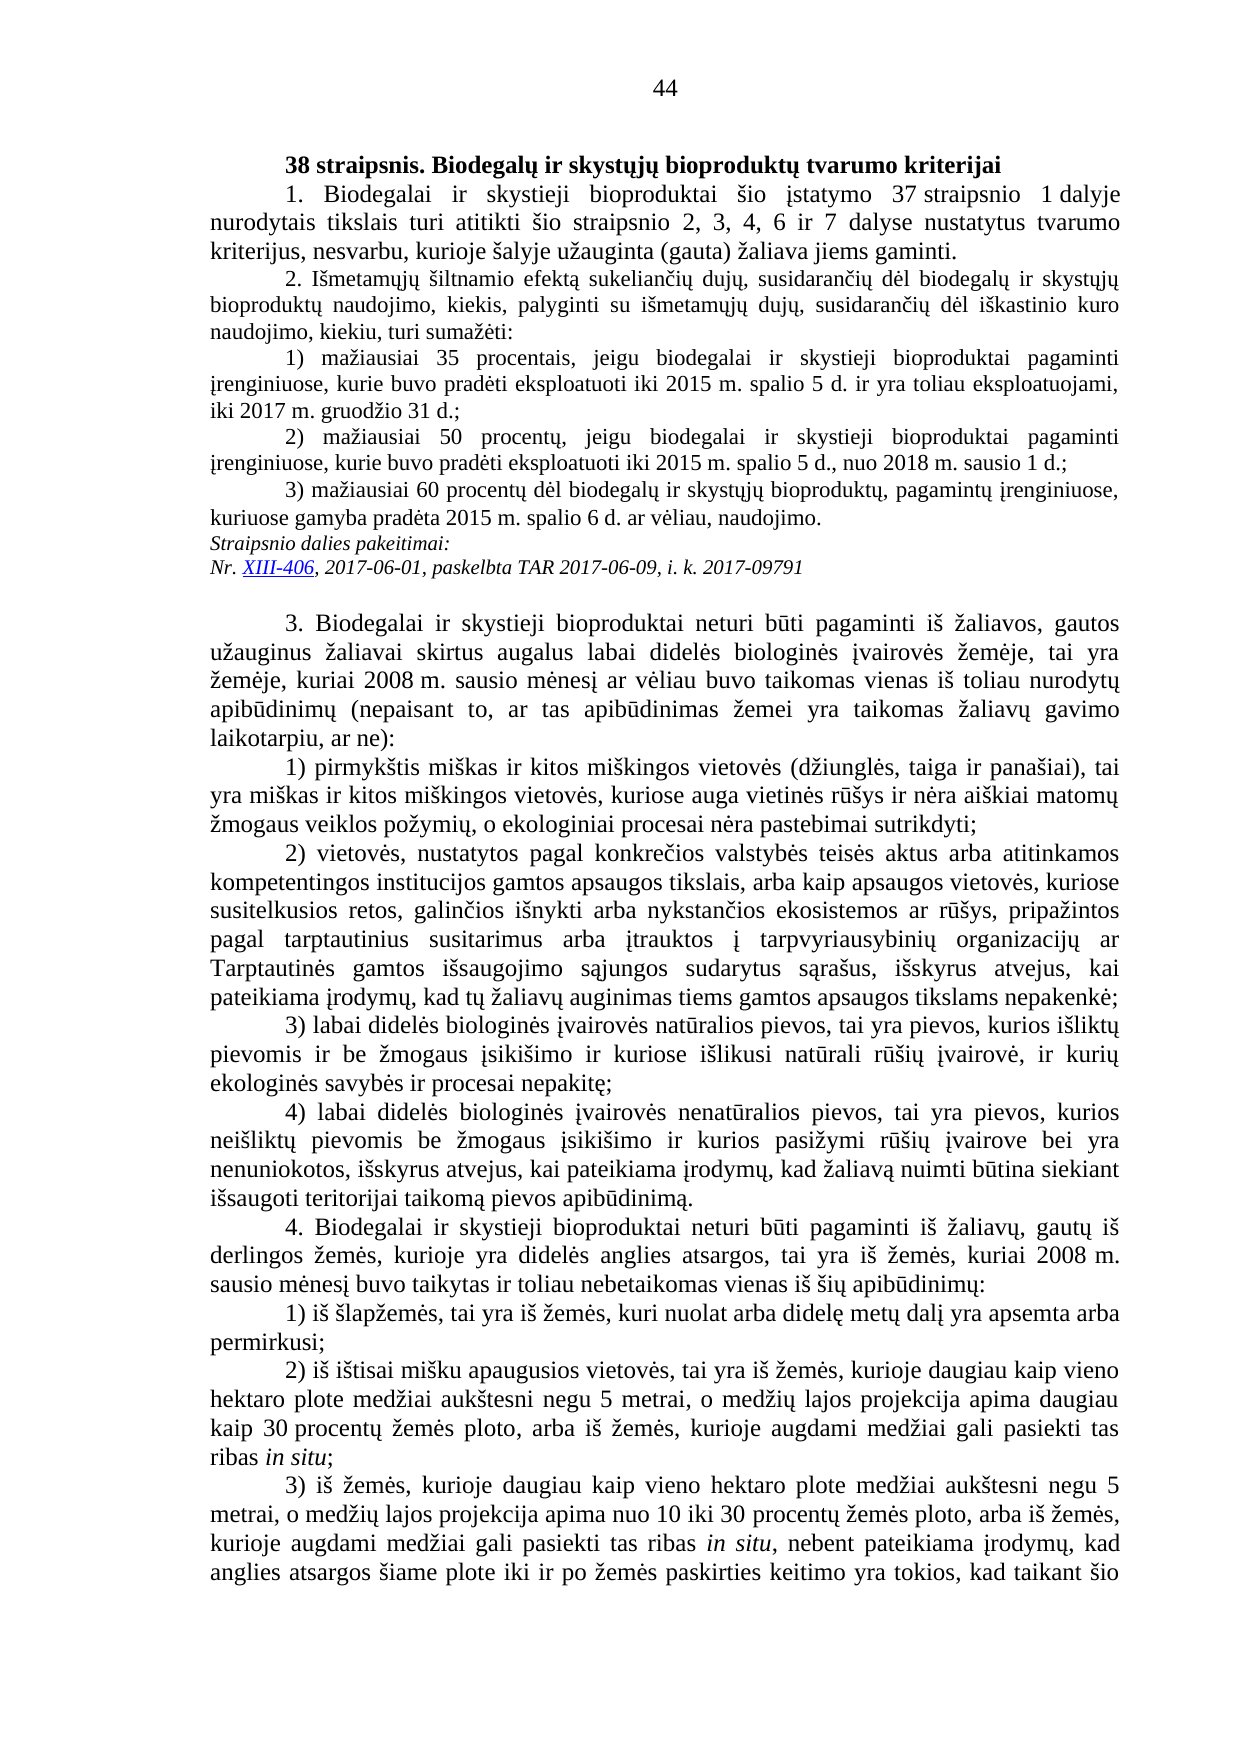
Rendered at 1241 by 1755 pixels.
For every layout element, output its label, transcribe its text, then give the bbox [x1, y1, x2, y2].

text 38 straipsnis. Biodegalų ir skystųjų bioproduktų tvarumo kriterijai [210, 150, 1120, 179]
text 4) labai didelės biologinės įvairovės nenatūralios pievos, tai yra pievos, kurios neišliktų pievomis be žmogaus įsikišimo ir kurios pasižymi rūšių įvairove bei yra nenuniokotos, išskyrus atvejus, kai pateikiama įrodymų, kad žaliavą nuimti būtina siekiant išsaugoti teritorijai taikomą pievos apibūdinimą. [210, 1097, 1120, 1212]
text 3) iš žemės, kurioje daugiau kaip vieno hektaro plote medžiai aukštesni negu 5 metrai, o medžių lajos projekcija apima nuo 10 iki 30 procentų žemės ploto, arba iš žemės, kurioje augdami medžiai gali pasiekti tas ribas in situ, nebent pateikiama įrodymų, kad anglies atsargos šiame plote iki ir po žemės paskirties keitimo yra tokios, kad taikant šio [210, 1470, 1120, 1585]
text Straipsnio dalies pakeitimai: [210, 531, 1120, 555]
text 2) iš ištisai mišku apaugusios vietovės, tai yra iš žemės, kurioje daugiau kaip vieno hektaro plote medžiai aukštesni negu 5 metrai, o medžių lajos projekcija apima daugiau kaip 30 procentų žemės ploto, arba iš žemės, kurioje augdami medžiai gali pasiekti tas ribas in situ; [210, 1355, 1120, 1470]
text Nr. XIII-406, 2017-06-01, paskelbta TAR 2017-06-09, i. k. 2017-09791 [210, 555, 1120, 579]
text 4. Biodegalai ir skystieji bioproduktai neturi būti pagaminti iš žaliavų, gautų iš derlingos žemės, kurioje yra didelės anglies atsargos, tai yra iš žemės, kuriai 2008 m. sausio mėnesį buvo taikytas ir toliau nebetaikomas vienas iš šių apibūdinimų: [210, 1212, 1120, 1298]
text 1. Biodegalai ir skystieji bioproduktai šio įstatymo 37 straipsnio 1 dalyje nurodytais tikslais turi atitikti šio straipsnio 2, 3, 4, 6 ir 7 dalyse nustatytus tvarumo kriterijus, nesvarbu, kurioje šalyje užauginta (gauta) žaliava jiems gaminti. [210, 179, 1120, 265]
text 3) labai didelės biologinės įvairovės natūralios pievos, tai yra pievos, kurios išliktų pievomis ir be žmogaus įsikišimo ir kuriose išlikusi natūrali rūšių įvairovė, ir kurių ekologinės savybės ir procesai nepakitę; [210, 1010, 1120, 1097]
text 2) vietovės, nustatytos pagal konkrečios valstybės teisės aktus arba atitinkamos kompetentingos institucijos gamtos apsaugos tikslais, arba kaip apsaugos vietovės, kuriose susitelkusios retos, galinčios išnykti arba nykstančios ekosistemos ar rūšys, pripažintos pagal tarptautinius susitarimus arba įtrauktos į tarpvyriausybinių organizacijų ar Tarptautinės gamtos išsaugojimo sąjungos sudarytus sąrašus, išskyrus atvejus, kai pateikiama įrodymų, kad tų žaliavų auginimas tiems gamtos apsaugos tikslams nepakenkė; [210, 838, 1120, 1010]
text 1) pirmykštis miškas ir kitos miškingos vietovės (džiunglės, taiga ir panašiai), tai yra miškas ir kitos miškingos vietovės, kuriose auga vietinės rūšys ir nėra aiškiai matomų žmogaus veiklos požymių, o ekologiniai procesai nėra pastebimai sutrikdyti; [210, 752, 1120, 838]
text 2. Išmetamųjų šiltnamio efektą sukeliančių dujų, susidarančių dėl biodegalų ir skystųjų bioproduktų naudojimo, kiekis, palyginti su išmetamųjų dujų, susidarančių dėl iškastinio kuro naudojimo, kiekiu, turi sumažėti: [210, 265, 1120, 344]
text 1) iš šlapžemės, tai yra iš žemės, kuri nuolat arba didelę metų dalį yra apsemta arba permirkusi; [210, 1298, 1120, 1355]
text 2) mažiausiai 50 procentų, jeigu biodegalai ir skystieji bioproduktai pagaminti įrenginiuose, kurie buvo pradėti eksploatuoti iki 2015 m. spalio 5 d., nuo 2018 m. sausio 1 d.; [210, 423, 1120, 476]
text 3. Biodegalai ir skystieji bioproduktai neturi būti pagaminti iš žaliavos, gautos užauginus žaliavai skirtus augalus labai didelės biologinės įvairovės žemėje, tai yra žemėje, kuriai 2008 m. sausio mėnesį ar vėliau buvo taikomas vienas iš toliau nurodytų apibūdinimų (nepaisant to, ar tas apibūdinimas žemei yra taikomas žaliavų gavimo laikotarpiu, ar ne): [210, 608, 1120, 752]
text 1) mažiausiai 35 procentais, jeigu biodegalai ir skystieji bioproduktai pagaminti įrenginiuose, kurie buvo pradėti eksploatuoti iki 2015 m. spalio 5 d. ir yra toliau eksploatuojami, iki 2017 m. gruodžio 31 d.; [210, 344, 1120, 423]
text 3) mažiausiai 60 procentų dėl biodegalų ir skystųjų bioproduktų, pagamintų įrenginiuose, kuriuose gamyba pradėta 2015 m. spalio 6 d. ar vėliau, naudojimo. [210, 476, 1120, 531]
